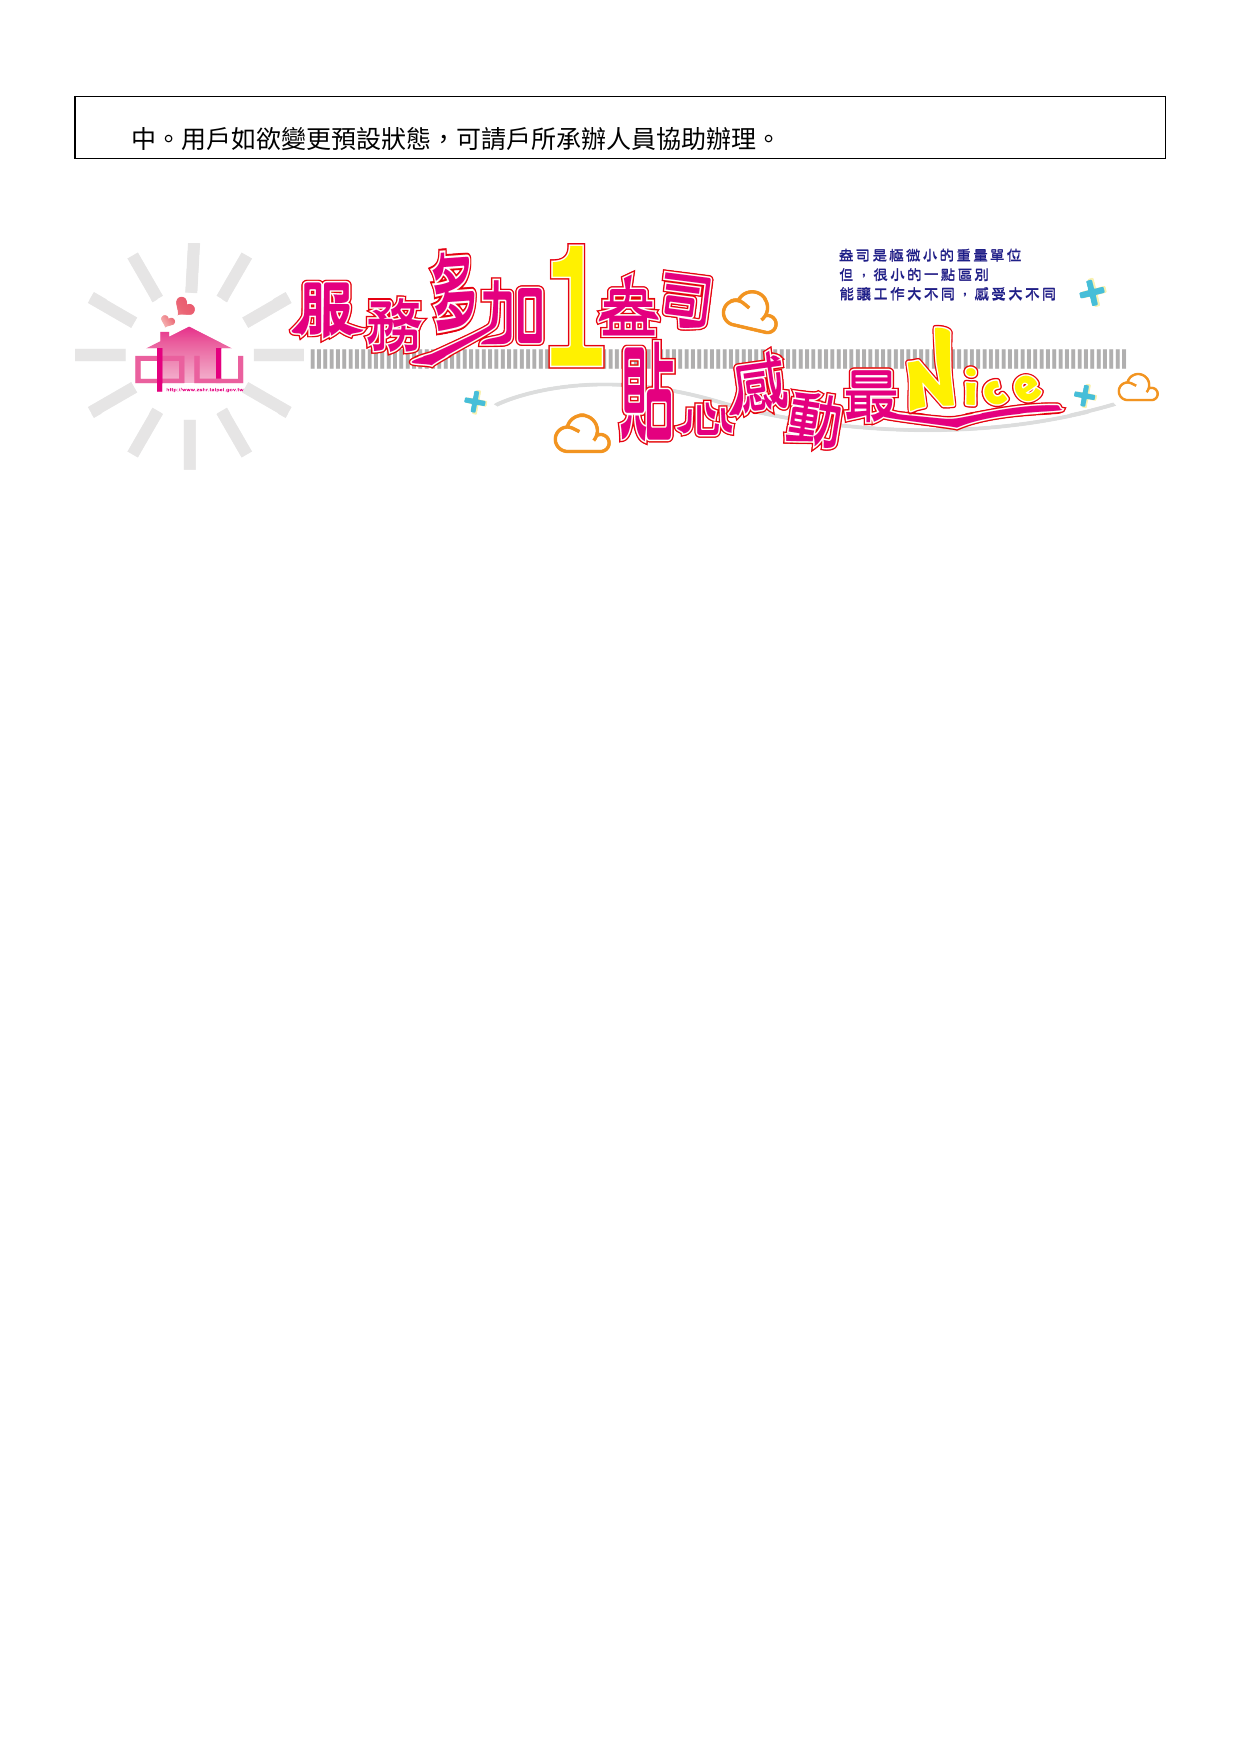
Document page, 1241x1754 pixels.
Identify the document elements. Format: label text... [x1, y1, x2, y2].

table_cell 中。用戶如欲變更預設狀態，可請戶所承辦人員協助辦理。 [76, 97, 1165, 158]
